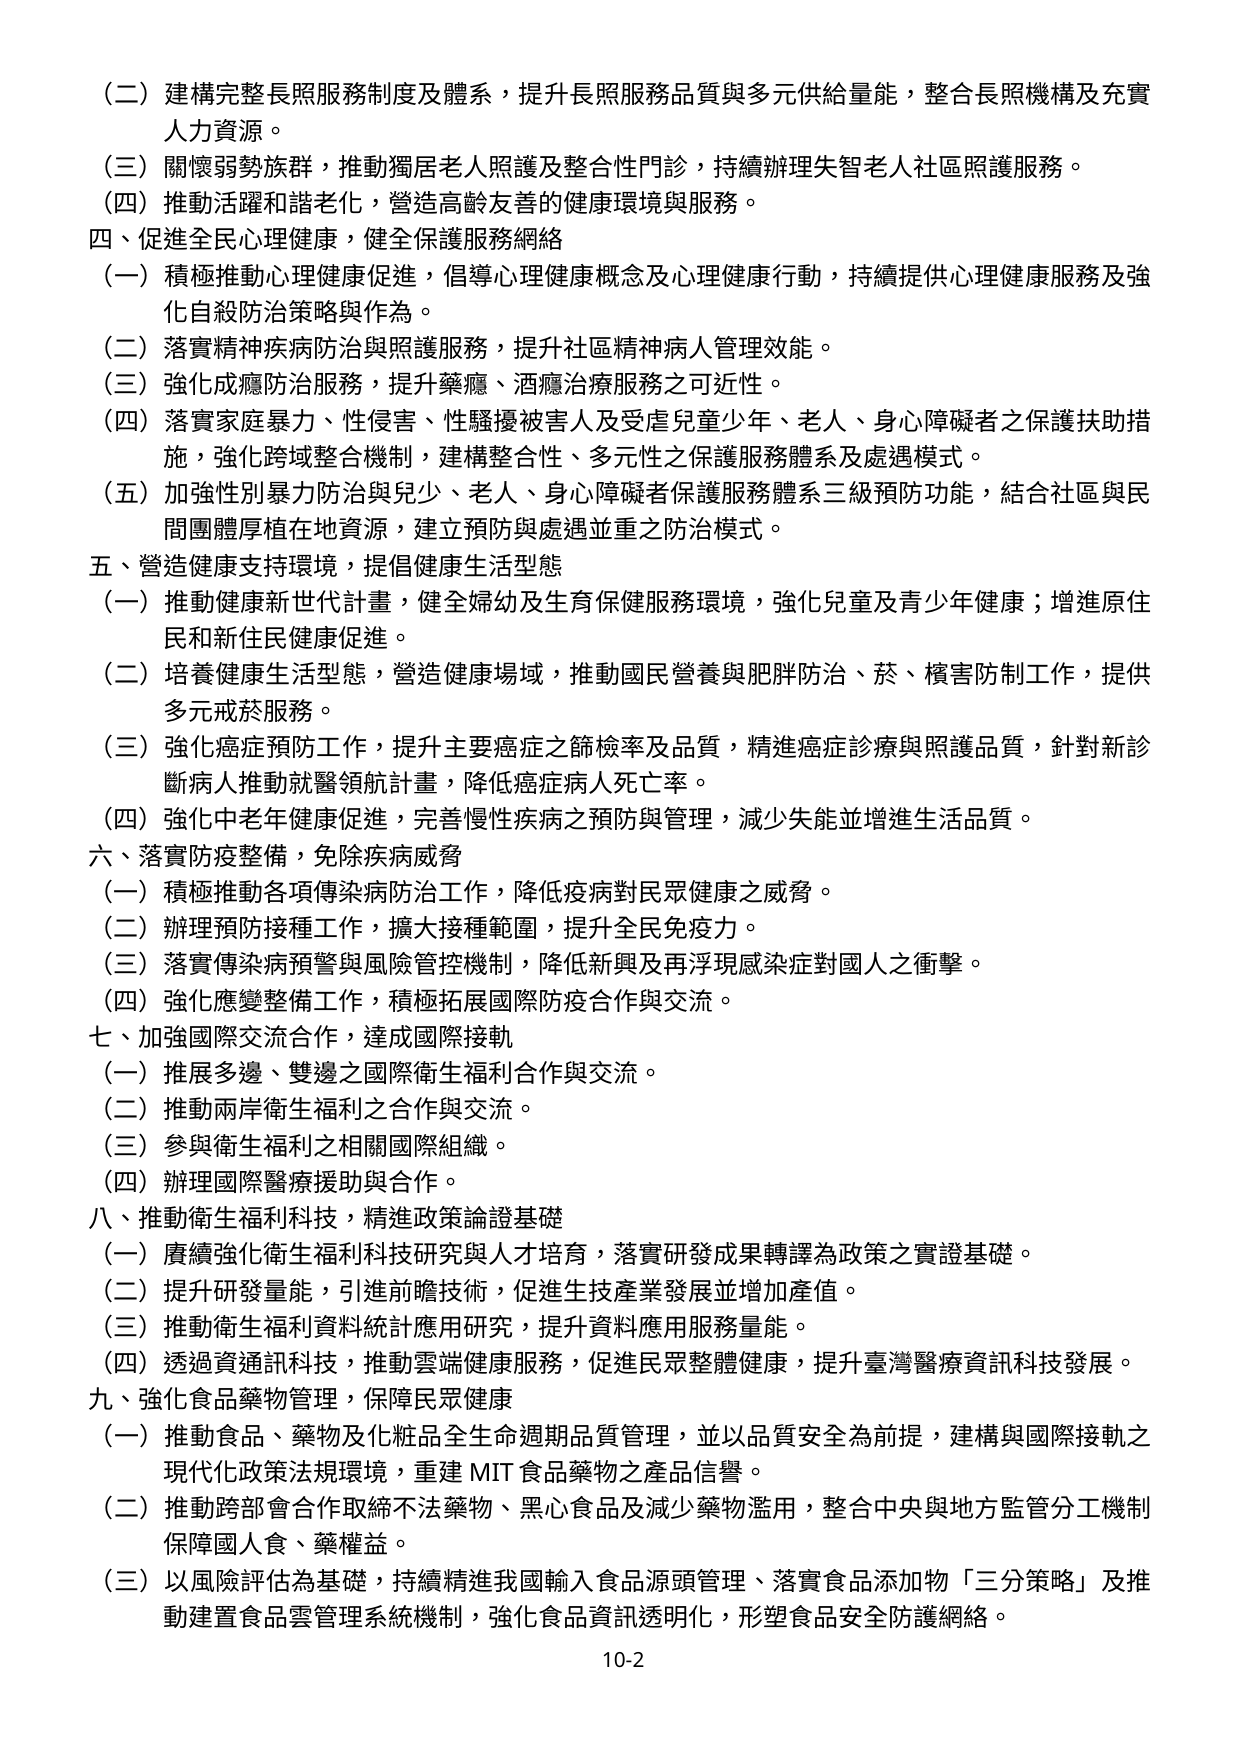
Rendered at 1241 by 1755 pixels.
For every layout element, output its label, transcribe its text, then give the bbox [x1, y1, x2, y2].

text （二）建構完整長照服務制度及體系，提升長照服務品質與多元供給量能，整合長照機構及充實人力資源。 [89, 75, 1152, 147]
text （二）推動兩岸衛生福利之合作與交流。 [89, 1090, 1152, 1126]
text （三）關懷弱勢族群，推動獨居老人照護及整合性門診，持續辦理失智老人社區照護服務。 [89, 147, 1152, 184]
text （一）推動食品、藥物及化粧品全生命週期品質管理，並以品質安全為前提，建構與國際接軌之現代化政策法規環境，重建MIT食品藥物之產品信譽。 [89, 1416, 1152, 1489]
text 七、加強國際交流合作，達成國際接軌 [89, 1017, 1152, 1054]
text （一）推展多邊、雙邊之國際衛生福利合作與交流。 [89, 1054, 1152, 1090]
text （三）推動衛生福利資料統計應用研究，提升資料應用服務量能。 [89, 1307, 1152, 1344]
text （二）落實精神疾病防治與照護服務，提升社區精神病人管理效能。 [89, 329, 1152, 365]
text 六、落實防疫整備，免除疾病威脅 [89, 836, 1152, 872]
text （二）推動跨部會合作取締不法藥物、黑心食品及減少藥物濫用，整合中央與地方監管分工機制，保障國人食、藥權益。 [89, 1489, 1152, 1561]
text （一）積極推動心理健康促進，倡導心理健康概念及心理健康行動，持續提供心理健康服務及強化自殺防治策略與作為。 [89, 256, 1152, 329]
text （三）落實傳染病預警與風險管控機制，降低新興及再浮現感染症對國人之衝擊。 [89, 945, 1152, 981]
text （一）積極推動各項傳染病防治工作，降低疫病對民眾健康之威脅。 [89, 872, 1152, 909]
text （三）以風險評估為基礎，持續精進我國輸入食品源頭管理、落實食品添加物「三分策略」及推動建置食品雲管理系統機制，強化食品資訊透明化，形塑食品安全防護網絡。 [89, 1561, 1152, 1634]
text （三）強化成癮防治服務，提升藥癮、酒癮治療服務之可近性。 [89, 365, 1152, 401]
text 五、營造健康支持環境，提倡健康生活型態 [89, 546, 1152, 582]
text 九、強化食品藥物管理，保障民眾健康 [89, 1380, 1152, 1416]
text （四）辦理國際醫療援助與合作。 [89, 1162, 1152, 1199]
text （一）推動健康新世代計畫，健全婦幼及生育保健服務環境，強化兒童及青少年健康；增進原住民和新住民健康促進。 [89, 582, 1152, 655]
text （四）透過資通訊科技，推動雲端健康服務，促進民眾整體健康，提升臺灣醫療資訊科技發展。 [89, 1344, 1152, 1380]
text 四、促進全民心理健康，健全保護服務網絡 [89, 220, 1152, 256]
text （五）加強性別暴力防治與兒少、老人、身心障礙者保護服務體系三級預防功能，結合社區與民間團體厚植在地資源，建立預防與處遇並重之防治模式。 [89, 474, 1152, 546]
text （三）參與衛生福利之相關國際組織。 [89, 1126, 1152, 1162]
text （四）推動活躍和諧老化，營造高齡友善的健康環境與服務。 [89, 184, 1152, 220]
text （三）強化癌症預防工作，提升主要癌症之篩檢率及品質，精進癌症診療與照護品質，針對新診斷病人推動就醫領航計畫，降低癌症病人死亡率。 [89, 727, 1152, 800]
text （四）落實家庭暴力、性侵害、性騷擾被害人及受虐兒童少年、老人、身心障礙者之保護扶助措施，強化跨域整合機制，建構整合性、多元性之保護服務體系及處遇模式。 [89, 401, 1152, 474]
text （二）辦理預防接種工作，擴大接種範圍，提升全民免疫力。 [89, 909, 1152, 945]
text （一）賡續強化衛生福利科技研究與人才培育，落實研發成果轉譯為政策之實證基礎。 [89, 1235, 1152, 1271]
text （四）強化中老年健康促進，完善慢性疾病之預防與管理，減少失能並增進生活品質。 [89, 800, 1152, 836]
text （四）強化應變整備工作，積極拓展國際防疫合作與交流。 [89, 981, 1152, 1017]
text （二）提升研發量能，引進前瞻技術，促進生技產業發展並增加產值。 [89, 1271, 1152, 1307]
text （二）培養健康生活型態，營造健康場域，推動國民營養與肥胖防治、菸、檳害防制工作，提供多元戒菸服務。 [89, 655, 1152, 727]
text 八、推動衛生福利科技，精進政策論證基礎 [89, 1199, 1152, 1235]
